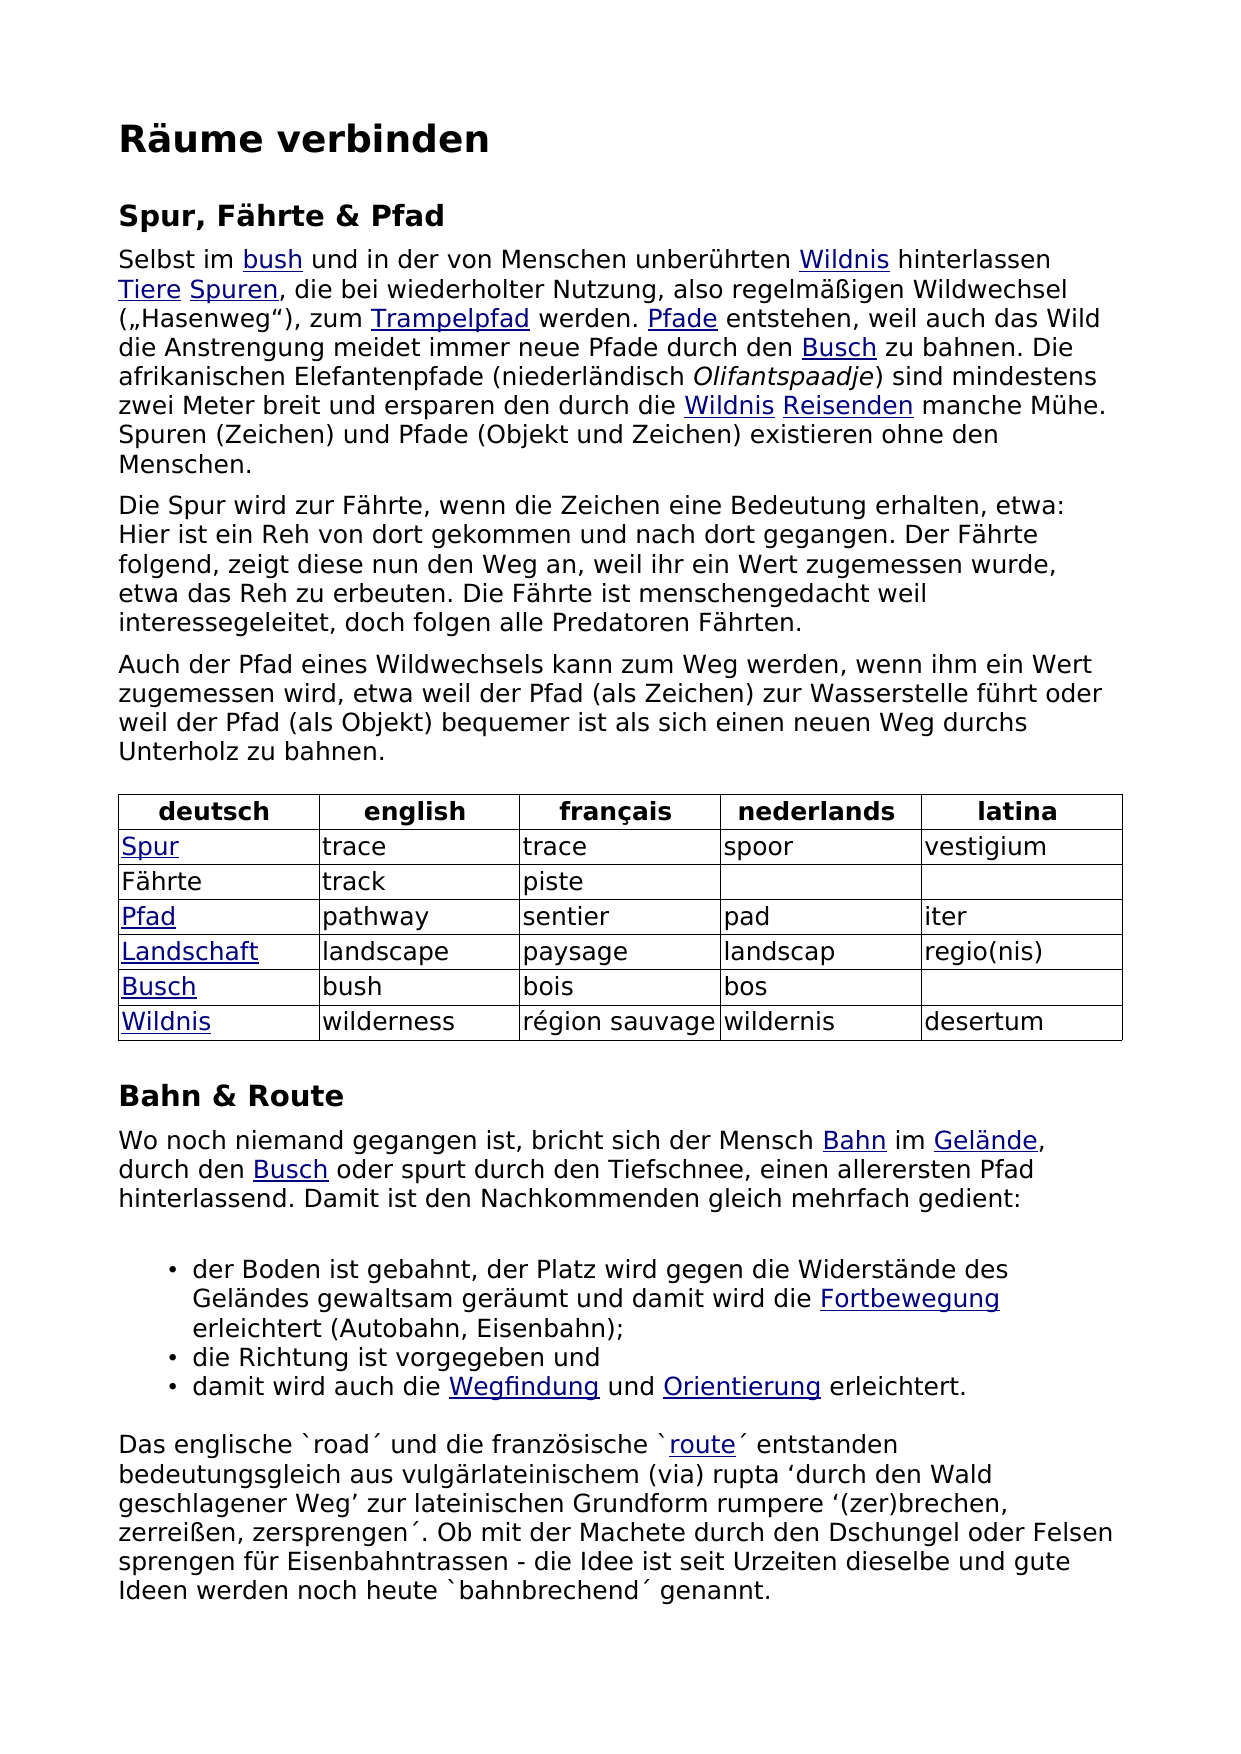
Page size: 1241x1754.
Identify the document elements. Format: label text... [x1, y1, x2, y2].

table_cell wilderness [320, 1006, 519, 1039]
table_cell pad [721, 900, 921, 934]
table_cell track [320, 865, 519, 899]
table_header latina [922, 795, 1122, 829]
subtitle Räume verbinden [118, 118, 1122, 162]
table_cell regio(nis) [922, 935, 1122, 969]
table_cell wildernis [721, 1006, 921, 1039]
list der Boden ist gebahnt, der Platz wird gegen die Widerstände des Geländes gewaltsam geräumt und damit wird die Fortbewegung erleichtert (Autobahn, Eisenbahn); [177, 1255, 1122, 1343]
table_header english [320, 795, 519, 829]
table_cell [922, 865, 1122, 899]
table_cell spoor [721, 830, 921, 864]
table_cell landscap [721, 935, 921, 969]
table_cell bush [320, 970, 519, 1004]
table_cell vestigium [922, 830, 1122, 864]
table_cell pathway [320, 900, 519, 934]
list damit wird auch die Wegfindung und Orientierung erleichtert. [177, 1372, 1122, 1401]
text Die Spur wird zur Fährte, wenn die Zeichen eine Bedeutung erhalten, etwa: Hier ist ein Reh von dort gekommen und nach dort gegangen. Der Fährte folgend, zeigt diese nun den Weg an, weil ihr ein Wert zugemessen wurde, etwa das Reh zu erbeuten. Die Fährte ist menschengedacht weil interessegeleitet, doch folgen alle Predatoren Fährten. [118, 492, 1122, 637]
table_cell bois [520, 970, 720, 1004]
table_header français [520, 795, 720, 829]
subtitle Spur, Fährte & Pfad [118, 199, 1122, 233]
table_cell trace [520, 830, 720, 864]
table_cell [922, 970, 1122, 1004]
table_cell sentier [520, 900, 720, 934]
table_cell Wildnis [119, 1006, 319, 1039]
text Das englische `road´ und die französische `route´ entstanden bedeutungsgleich aus vulgärlateinischem (via) rupta ‘durch den Wald geschlagener Weg’ zur lateinischen Grundform rumpere ‘(zer)brechen, zerreißen, zersprengen´. Ob mit der Machete durch den Dschungel oder Felsen sprengen für Eisenbahntrassen - die Idee ist seit Urzeiten dieselbe und gute Ideen werden noch heute `bahnbrechend´ genannt. [118, 1431, 1122, 1606]
table_cell landscape [320, 935, 519, 969]
table_cell piste [520, 865, 720, 899]
table_cell Fährte [119, 865, 319, 899]
table_cell bos [721, 970, 921, 1004]
table_cell région sauvage [520, 1006, 720, 1039]
list die Richtung ist vorgegeben und [177, 1343, 1122, 1372]
table_cell trace [320, 830, 519, 864]
table_cell iter [922, 900, 1122, 934]
table_cell Busch [119, 970, 319, 1004]
table_cell desertum [922, 1006, 1122, 1039]
text Selbst im bush und in der von Menschen unberührten Wildnis hinterlassen Tiere Spuren, die bei wiederholter Nutzung, also regelmäßigen Wildwechsel („Hasenweg“), zum Trampelpfad werden. Pfade entstehen, weil auch das Wild die Anstrengung meidet immer neue Pfade durch den Busch zu bahnen. Die afrikanischen Elefantenpfade (niederländisch Olifantspaadje) sind mindestens zwei Meter breit und ersparen den durch die Wildnis Reisenden manche Mühe. Spuren (Zeichen) und Pfade (Objekt und Zeichen) existieren ohne den Menschen. [118, 246, 1122, 479]
table_cell Spur [119, 830, 319, 864]
table_cell Landschaft [119, 935, 319, 969]
text Wo noch niemand gegangen ist, bricht sich der Mensch Bahn im Gelände, durch den Busch oder spurt durch den Tiefschnee, einen allerersten Pfad hinterlassend. Damit ist den Nachkommenden gleich mehrfach gedient: [118, 1126, 1122, 1213]
subtitle Bahn & Route [118, 1079, 1122, 1113]
table_header deutsch [119, 795, 319, 829]
table_header nederlands [721, 795, 921, 829]
table_cell Pfad [119, 900, 319, 934]
table_cell paysage [520, 935, 720, 969]
table_cell [721, 865, 921, 899]
text Auch der Pfad eines Wildwechsels kann zum Weg werden, wenn ihm ein Wert zugemessen wird, etwa weil der Pfad (als Zeichen) zur Wasserstelle führt oder weil der Pfad (als Objekt) bequemer ist als sich einen neuen Weg durchs Unterholz zu bahnen. [118, 650, 1122, 767]
